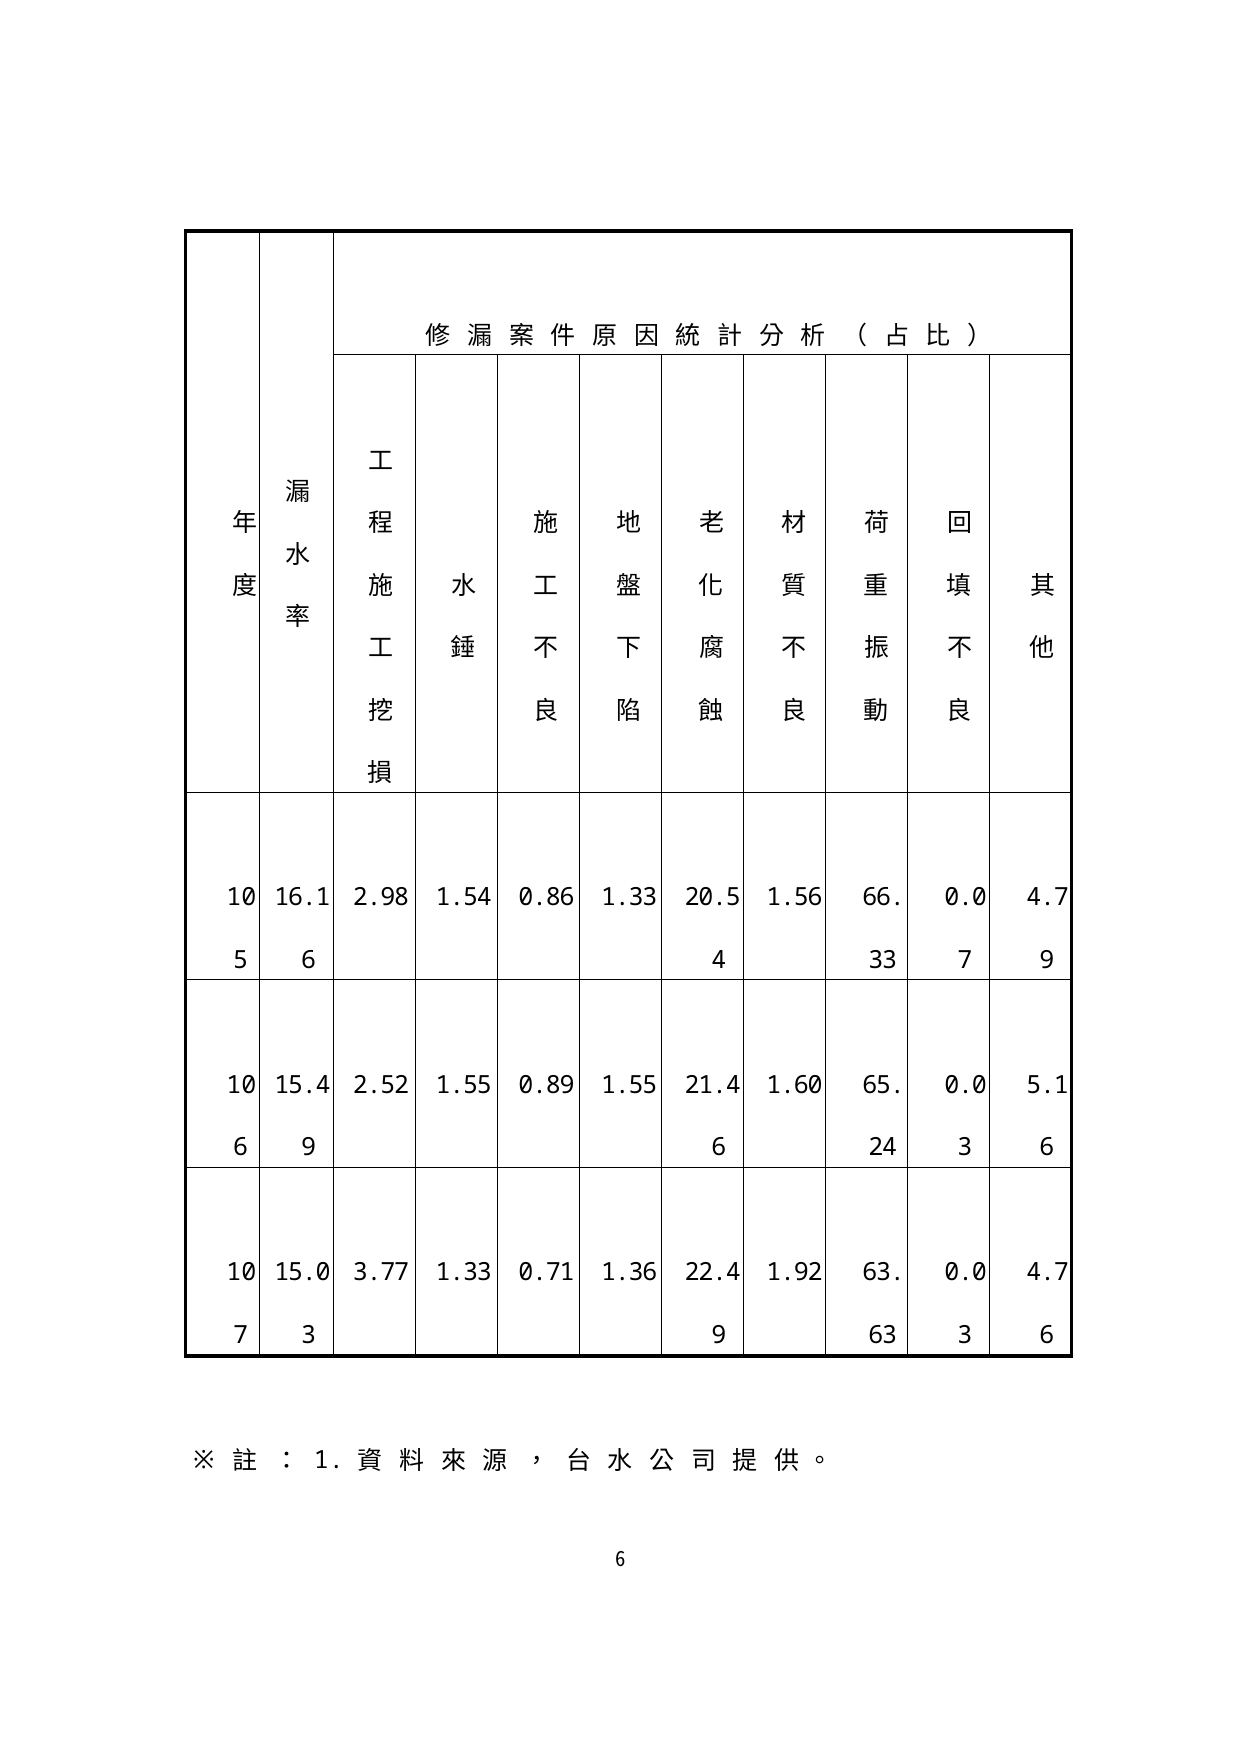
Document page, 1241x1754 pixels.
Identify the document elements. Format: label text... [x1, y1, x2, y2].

table_cell 105 [187, 793, 259, 979]
table_cell 22.49 [662, 1168, 743, 1354]
table_cell 4.76 [990, 1168, 1070, 1354]
table_cell 其他 [990, 355, 1070, 792]
table_cell 5.16 [990, 980, 1070, 1167]
text ※註：1.資料來源，台水公司提供。 [183, 1417, 1058, 1479]
table_header 漏水率 [260, 233, 333, 792]
table_cell 0.86 [498, 793, 579, 979]
table_cell 0.07 [908, 793, 989, 979]
table_cell 1.36 [580, 1168, 661, 1354]
table_cell 材質 不良 [744, 355, 825, 792]
table_cell 0.03 [908, 1168, 989, 1354]
table_cell 0.71 [498, 1168, 579, 1354]
table_cell 65.24 [826, 980, 907, 1167]
table_cell 1.33 [416, 1168, 497, 1354]
table_cell 16.16 [260, 793, 333, 979]
table_cell 1.60 [744, 980, 825, 1167]
table_cell 20.54 [662, 793, 743, 979]
table_cell 4.79 [990, 793, 1070, 979]
table_cell 15.03 [260, 1168, 333, 1354]
table_cell 老化 腐蝕 [662, 355, 743, 792]
table_cell 63.63 [826, 1168, 907, 1354]
table_cell 1.54 [416, 793, 497, 979]
table_cell 回填 不良 [908, 355, 989, 792]
table_cell 1.55 [416, 980, 497, 1167]
table_cell 66.33 [826, 793, 907, 979]
table_cell 施工 不良 [498, 355, 579, 792]
table_cell 荷重 振動 [826, 355, 907, 792]
table_cell 1.56 [744, 793, 825, 979]
table_header 年度 [187, 233, 259, 792]
table_cell 地盤 下陷 [580, 355, 661, 792]
table_cell 107 [187, 1168, 259, 1354]
table_cell 1.92 [744, 1168, 825, 1354]
table_cell 0.89 [498, 980, 579, 1167]
table_cell 3.77 [334, 1168, 415, 1354]
table_cell 0.03 [908, 980, 989, 1167]
table_header 修漏案件原因統計分析（占比） [334, 233, 1070, 354]
table_cell 106 [187, 980, 259, 1167]
table_cell 21.46 [662, 980, 743, 1167]
table_cell 水錘 [416, 355, 497, 792]
table_cell 2.52 [334, 980, 415, 1167]
table_cell 15.49 [260, 980, 333, 1167]
table_cell 工程施工挖損 [334, 355, 415, 792]
table_cell 1.55 [580, 980, 661, 1167]
table_cell 1.33 [580, 793, 661, 979]
table_cell 2.98 [334, 793, 415, 979]
